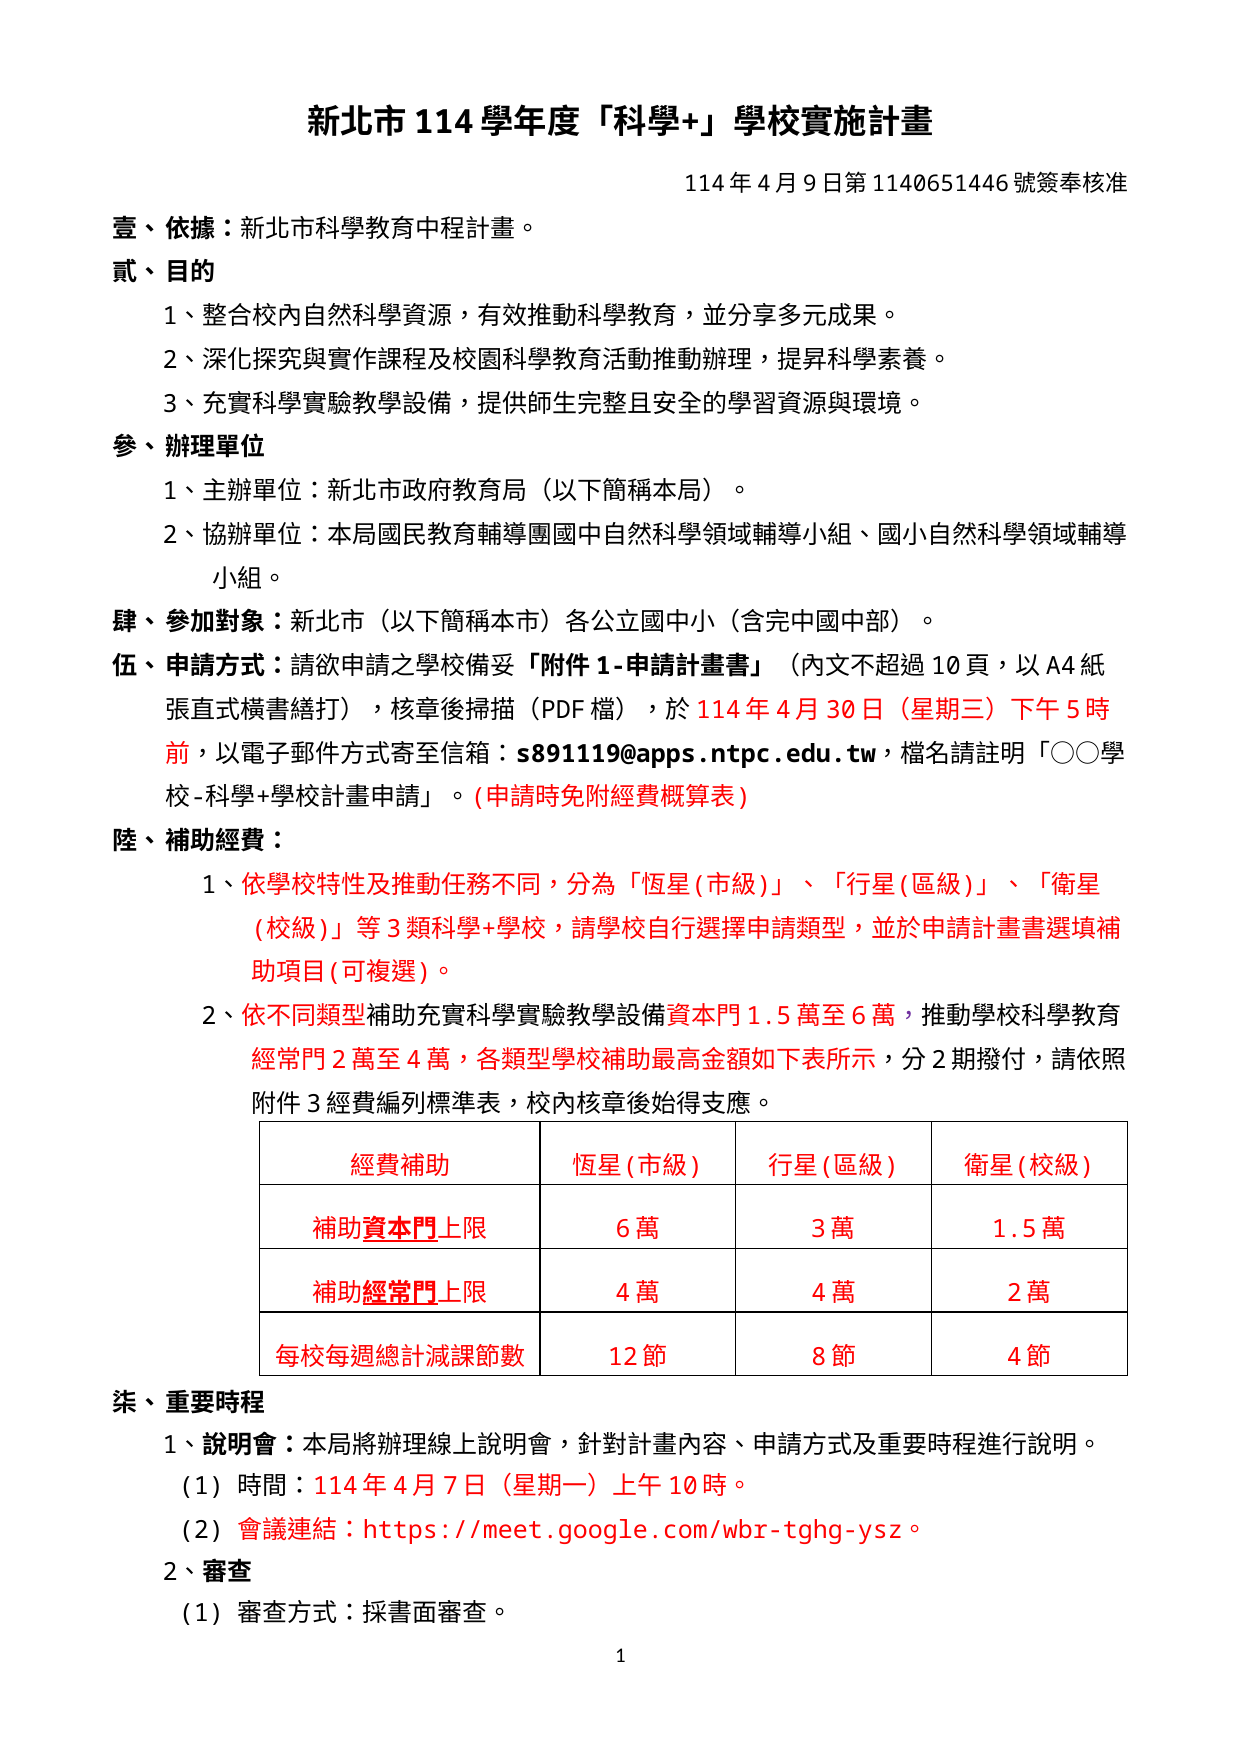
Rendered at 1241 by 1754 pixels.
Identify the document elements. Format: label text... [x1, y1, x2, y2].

list 時間：114年4月7日（星期一）上午10時。 [179, 1461, 1128, 1503]
text 114年4月9日第1140651446號簽奉核准 [112, 139, 1128, 202]
list 充實科學實驗教學設備，提供師生完整且安全的學習資源與環境。 [162, 377, 1128, 421]
list 辦理單位 [112, 421, 1128, 464]
list 整合校內自然科學資源，有效推動科學教育，並分享多元成果。 [162, 289, 1128, 333]
list 依學校特性及推動任務不同，分為「恆星(市級)」、「行星(區級)」、「衛星(校級)」等3類科學+學校，請學校自行選擇申請類型，並於申請計畫書選填補助項目(可複選)。 [201, 858, 1128, 989]
list 協辦單位：本局國民教育輔導團國中自然科學領域輔導小組、國小自然科學領域輔導小組。 [162, 508, 1128, 596]
table_cell 4萬 [736, 1249, 931, 1311]
list 申請方式：請欲申請之學校備妥「附件1-申請計畫書」（內文不超過10頁，以A4紙張直式橫書繕打），核章後掃描（PDF檔），於114年4月30日（星期三）下午5時前，以電子郵件方式寄至信箱：s891119@apps.ntpc.edu.tw，檔名請註明「○○學校-科學+學校計畫申請」。(申請時免附經費概算表) [112, 639, 1128, 814]
table_header 恆星(市級) [541, 1122, 735, 1184]
list 目的 [112, 246, 1128, 289]
table_cell 補助經常門上限 [260, 1249, 539, 1311]
list 深化探究與實作課程及校園科學教育活動推動辦理，提昇科學素養。 [162, 333, 1128, 377]
list 會議連結：https://meet.google.com/wbr-tghg-ysz。 [179, 1503, 1128, 1547]
list 主辦單位：新北市政府教育局（以下簡稱本局）。 [162, 464, 1128, 508]
list 補助經費： [112, 814, 1128, 858]
table_cell 2萬 [932, 1249, 1127, 1311]
table_header 行星(區級) [736, 1122, 931, 1184]
table_cell 8節 [736, 1313, 931, 1375]
table_cell 3萬 [736, 1185, 931, 1248]
list 參加對象：新北市（以下簡稱本市）各公立國中小（含完中國中部）。 [112, 596, 1128, 639]
list 審查方式：採書面審查。 [179, 1588, 1128, 1630]
list 依據：新北市科學教育中程計畫。 [112, 202, 1128, 246]
list 重要時程 [112, 1376, 1128, 1420]
table_header 經費補助 [260, 1122, 539, 1184]
list 依不同類型補助充實科學實驗教學設備資本門1.5萬至6萬，推動學校科學教育經常門2萬至4萬，各類型學校補助最高金額如下表所示，分2期撥付，請依照附件3經費編列標準表，校內核章後始得支應。 [201, 989, 1128, 1121]
table_cell 4節 [932, 1313, 1127, 1375]
table_cell 6萬 [541, 1185, 735, 1248]
text 新北市114學年度「科學+」學校實施計畫 [112, 77, 1128, 139]
table_cell 補助資本門上限 [260, 1185, 539, 1248]
table_cell 4萬 [541, 1249, 735, 1311]
table_header 衛星(校級) [932, 1122, 1127, 1184]
table_cell 每校每週總計減課節數 [260, 1313, 539, 1375]
table_cell 12節 [541, 1313, 735, 1375]
list 審查 [162, 1547, 1128, 1588]
table_cell 1.5萬 [932, 1185, 1127, 1248]
list 說明會：本局將辦理線上說明會，針對計畫內容、申請方式及重要時程進行說明。 [162, 1420, 1128, 1461]
